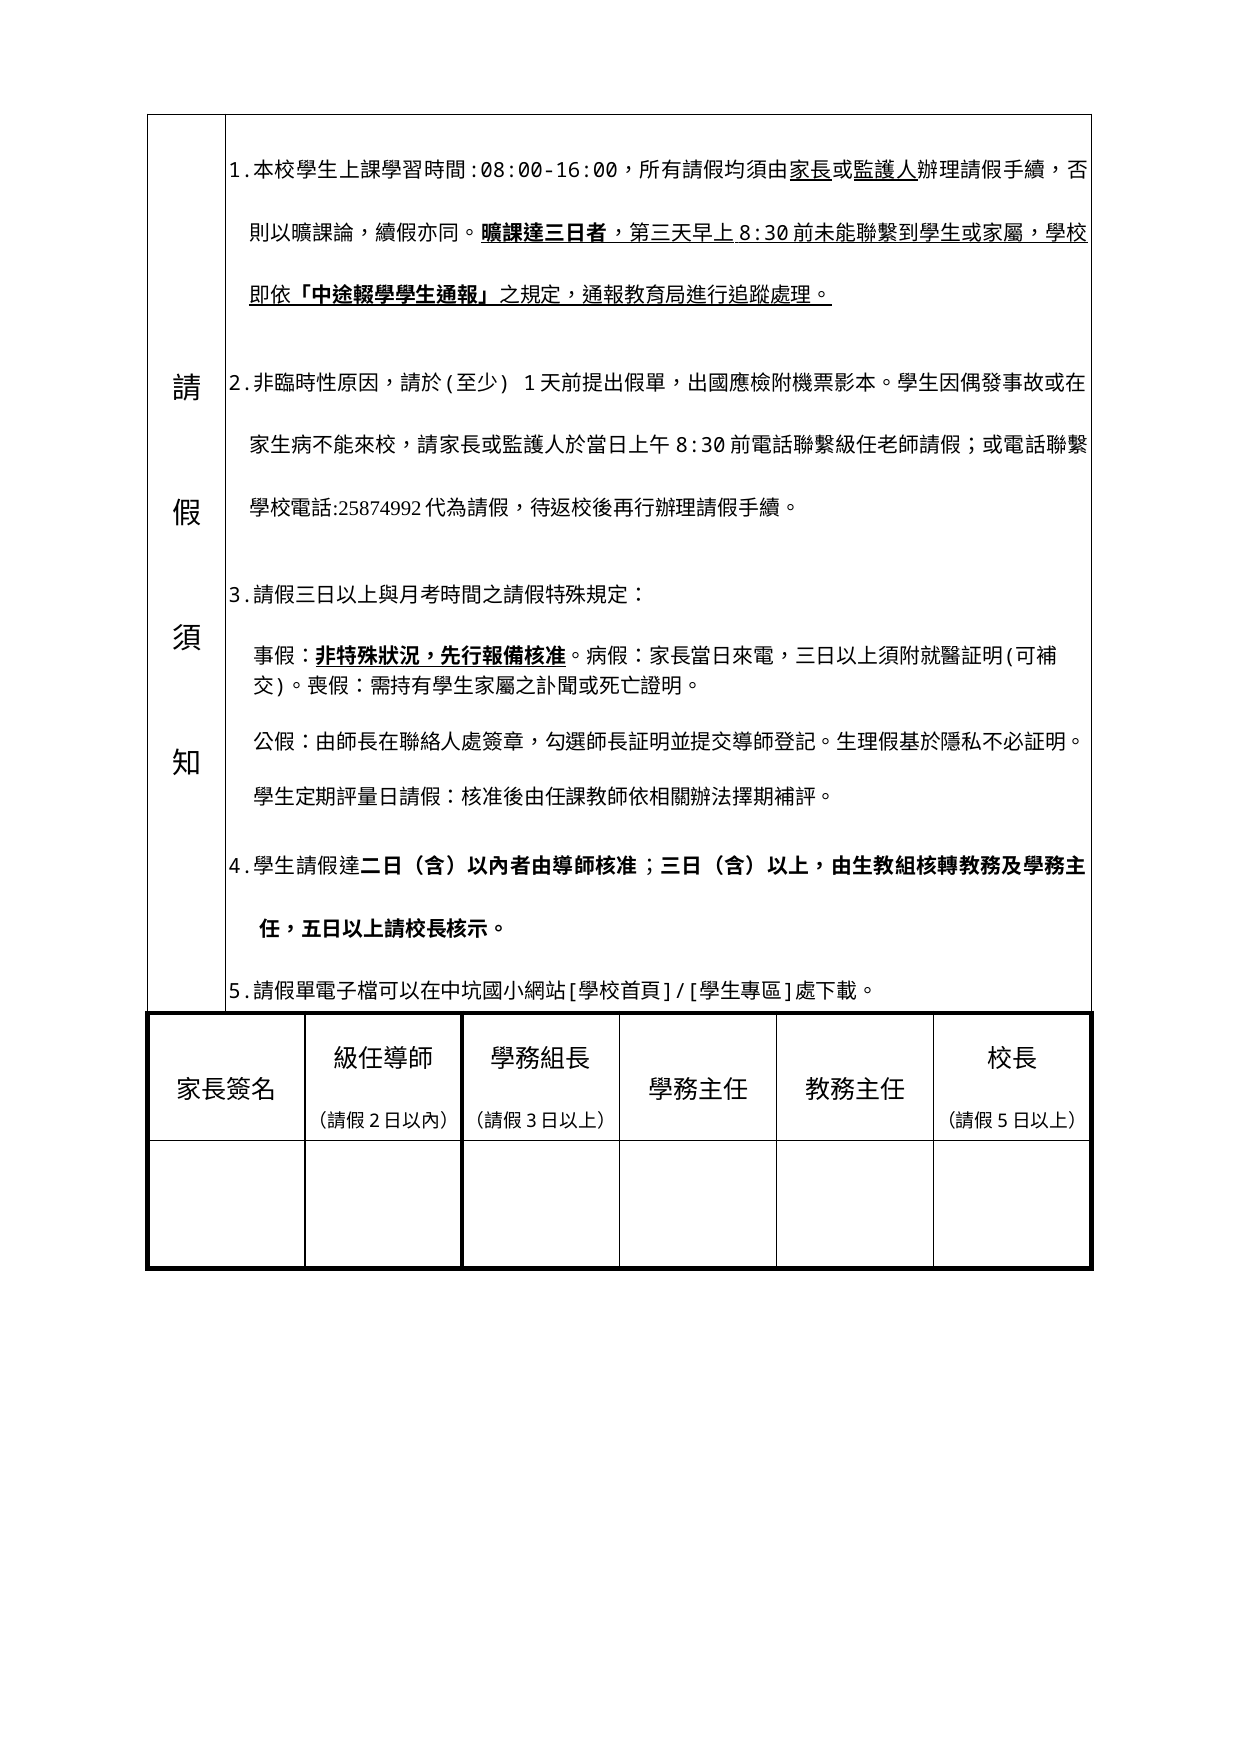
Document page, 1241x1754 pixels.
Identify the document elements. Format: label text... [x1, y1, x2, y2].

table_cell 學務組長 （請假3日以上） [464, 1015, 619, 1140]
table_cell 1.本校學生上課學習時間:08:00-16:00，所有請假均須由家長或監護人辦理請假手續，否則以曠課論，續假亦同。曠課達三日者，第三天早上8:30前未能聯繫到學生或家屬，學校即依「中途輟學學生通報」之規定，通報教育局進行追蹤處理。 2.非臨時性原因，請於(至少) 1天前提出假單，出國應檢附機票影本。學生因偶發事故或在家生病不能來校，請家長或監護人於當日上午8:30前電話聯繫級任老師請假；或電話聯繫學校電話:25874992代為請假，待返校後再行辦理請假手續。 3.請假三日以上與月考時間之請假特殊規定： 事假：非特殊狀況，先行報備核准。病假：家長當日來電，三日以上須附就醫証明(可補交)。喪假：需持有學生家屬之訃聞或死亡證明。 公假：由師長在聯絡人處簽章，勾選師長証明並提交導師登記。生理假基於隱私不必証明。 學生定期評量日請假：核准後由任課教師依相關辦法擇期補評。 4.學生請假達二日（含）以內者由導師核准；三日（含）以上，由生教組核轉教務及學務主任，五日以上請校長核示。 5.請假單電子檔可以在中坑國小網站[學校首頁]/[學生專區]處下載。 [226, 115, 1091, 1011]
table_cell 請 假 須 知 [148, 115, 225, 1011]
table_cell 教務主任 [777, 1015, 933, 1140]
table_cell 校長 （請假5日以上） [934, 1015, 1089, 1140]
table_cell [934, 1141, 1089, 1266]
table_cell [464, 1141, 619, 1266]
table_cell 家長簽名 [150, 1015, 304, 1140]
table_cell 學務主任 [620, 1015, 776, 1140]
table_cell 級任導師 （請假2日以內） [306, 1015, 460, 1140]
table_cell [150, 1141, 304, 1266]
table_cell [620, 1141, 776, 1266]
table_cell [148, 1271, 1091, 1333]
table_cell [777, 1141, 933, 1266]
table_cell [306, 1141, 460, 1266]
